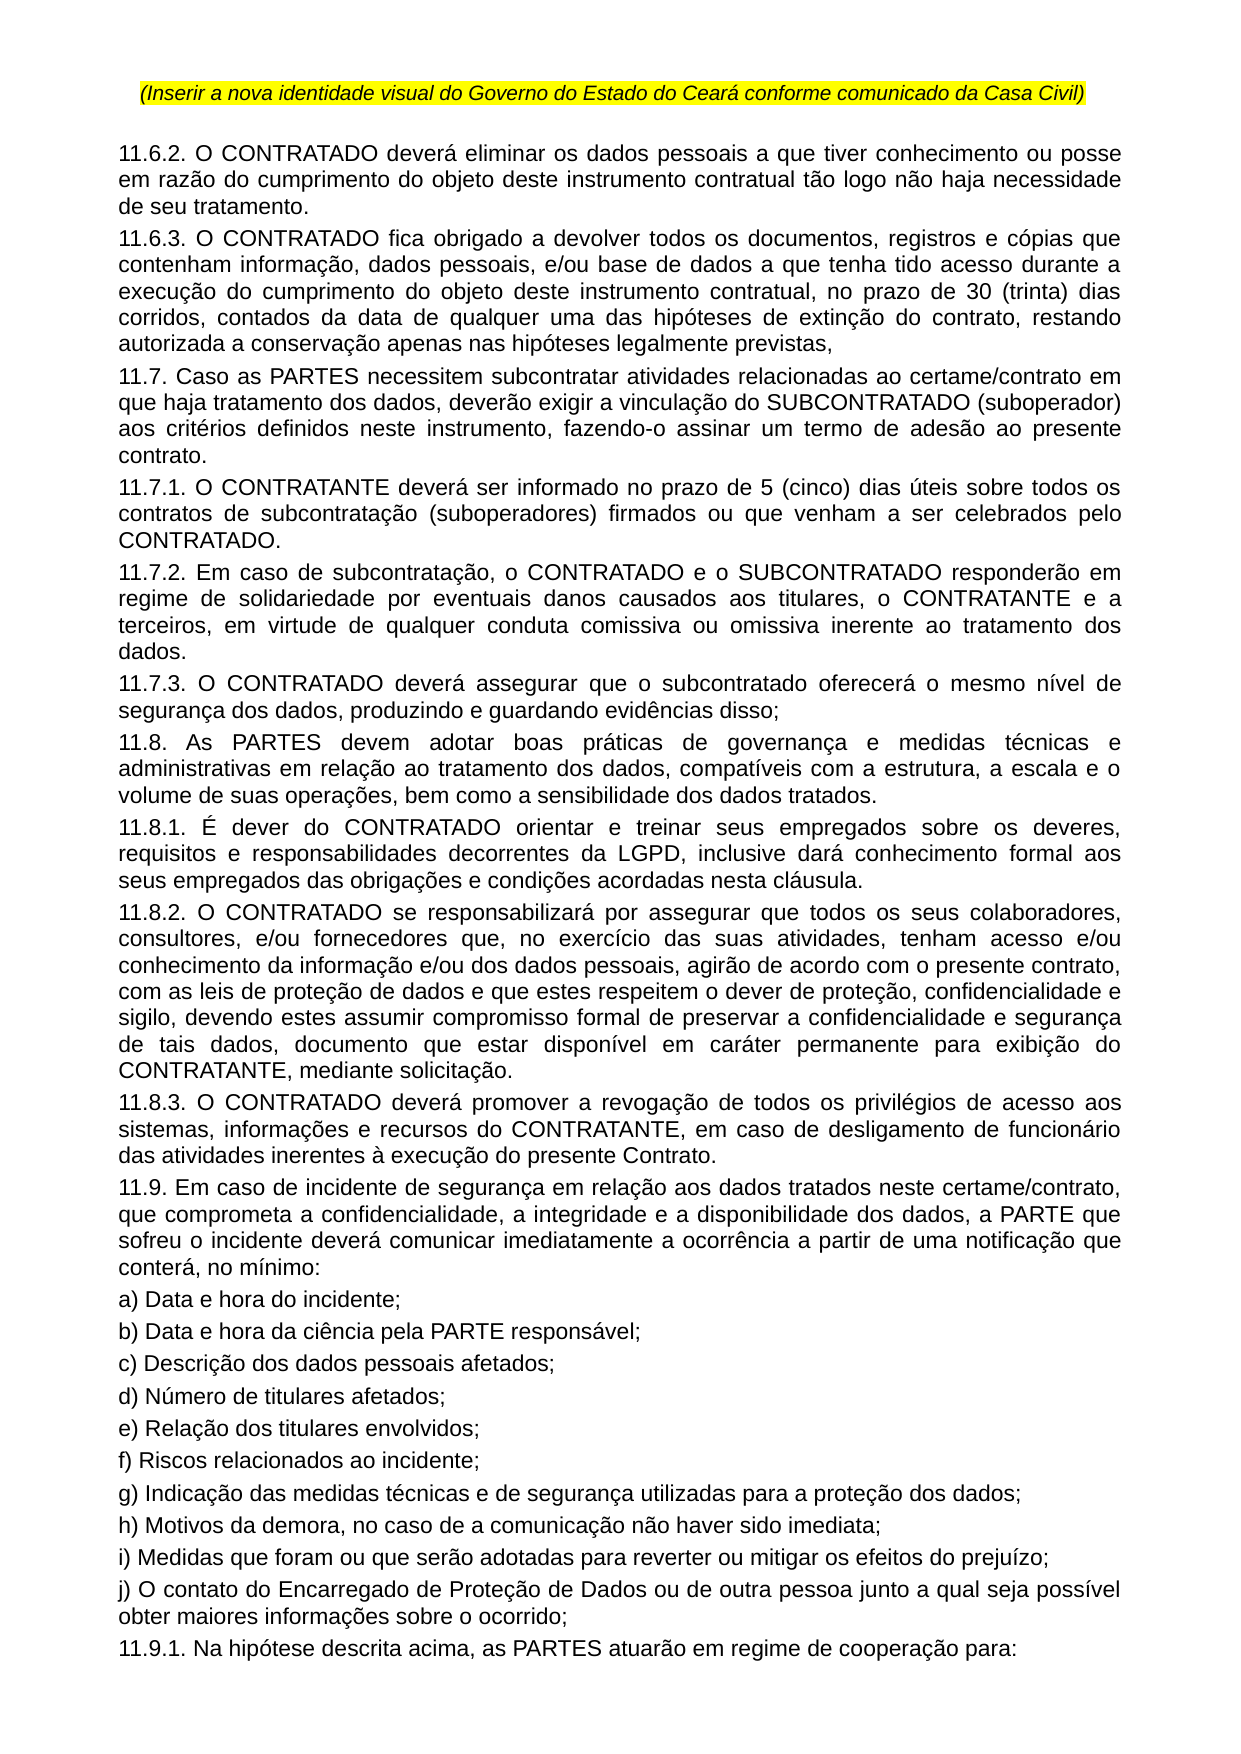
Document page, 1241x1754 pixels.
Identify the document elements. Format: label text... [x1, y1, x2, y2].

text 11.9. Em caso de incidente de segurança em relação aos dados tratados neste certame/contrato, que comprometa a confidencialidade, a integridade e a disponibilidade dos dados, a PARTE que sofreu o incidente deverá comunicar imediatamente a ocorrência a partir de uma notificação que conterá, no mínimo: [118, 1174, 1122, 1280]
text f) Riscos relacionados ao incidente; [118, 1447, 1122, 1473]
text d) Número de titulares afetados; [118, 1383, 1122, 1409]
text c) Descrição dos dados pessoais afetados; [118, 1350, 1122, 1377]
text 11.6.3. O CONTRATADO fica obrigado a devolver todos os documentos, registros e cópias que contenham informação, dados pessoais, e/ou base de dados a que tenha tido acesso durante a execução do cumprimento do objeto deste instrumento contratual, no prazo de 30 (trinta) dias corridos, contados da data de qualquer uma das hipóteses de extinção do contrato, restando autorizada a conservação apenas nas hipóteses legalmente previstas, [118, 225, 1122, 357]
text 11.8.2. O CONTRATADO se responsabilizará por assegurar que todos os seus colaboradores, consultores, e/ou fornecedores que, no exercício das suas atividades, tenham acesso e/ou conhecimento da informação e/ou dos dados pessoais, agirão de acordo com o presente contrato, com as leis de proteção de dados e que estes respeitem o dever de proteção, confidencialidade e sigilo, devendo estes assumir compromisso formal de preservar a confidencialidade e segurança de tais dados, documento que estar disponível em caráter permanente para exibição do CONTRATANTE, mediante solicitação. [118, 899, 1122, 1083]
text h) Motivos da demora, no caso de a comunicação não haver sido imediata; [118, 1512, 1122, 1538]
text 11.9.1. Na hipótese descrita acima, as PARTES atuarão em regime de cooperação para: [118, 1635, 1122, 1661]
text j) O contato do Encarregado de Proteção de Dados ou de outra pessoa junto a qual seja possível obter maiores informações sobre o ocorrido; [118, 1576, 1122, 1629]
text i) Medidas que foram ou que serão adotadas para reverter ou mitigar os efeitos do prejuízo; [118, 1544, 1122, 1570]
text b) Data e hora da ciência pela PARTE responsável; [118, 1318, 1122, 1344]
text e) Relação dos titulares envolvidos; [118, 1415, 1122, 1441]
text 11.6.2. O CONTRATADO deverá eliminar os dados pessoais a que tiver conhecimento ou posse em razão do cumprimento do objeto deste instrumento contratual tão logo não haja necessidade de seu tratamento. [118, 140, 1122, 219]
text 11.7.3. O CONTRATADO deverá assegurar que o subcontratado oferecerá o mesmo nível de segurança dos dados, produzindo e guardando evidências disso; [118, 670, 1122, 723]
list 11.8.1. É dever do CONTRATADO orientar e treinar seus empregados sobre os deveres, requisitos e responsabilidades decorrentes da LGPD, inclusive dará conhecimento formal aos seus empregados das obrigações e condições acordadas nesta cláusula. [118, 814, 1122, 893]
list 11.8.3. O CONTRATADO deverá promover a revogação de todos os privilégios de acesso aos sistemas, informações e recursos do CONTRATANTE, em caso de desligamento de funcionário das atividades inerentes à execução do presente Contrato. [118, 1089, 1122, 1168]
list 11.7. Caso as PARTES necessitem subcontratar atividades relacionadas ao certame/contrato em que haja tratamento dos dados, deverão exigir a vinculação do SUBCONTRATADO (suboperador) aos critérios definidos neste instrumento, fazendo-o assinar um termo de adesão ao presente contrato. [118, 363, 1122, 468]
text g) Indicação das medidas técnicas e de segurança utilizadas para a proteção dos dados; [118, 1479, 1122, 1506]
list 11.8. As PARTES devem adotar boas práticas de governança e medidas técnicas e administrativas em relação ao tratamento dos dados, compatíveis com a estrutura, a escala e o volume de suas operações, bem como a sensibilidade dos dados tratados. [118, 729, 1122, 808]
text a) Data e hora do incidente; [118, 1286, 1122, 1312]
text 11.7.2. Em caso de subcontratação, o CONTRATADO e o SUBCONTRATADO responderão em regime de solidariedade por eventuais danos causados aos titulares, o CONTRATANTE e a terceiros, em virtude de qualquer conduta comissiva ou omissiva inerente ao tratamento dos dados. [118, 559, 1122, 664]
list 11.7.1. O CONTRATANTE deverá ser informado no prazo de 5 (cinco) dias úteis sobre todos os contratos de subcontratação (suboperadores) firmados ou que venham a ser celebrados pelo CONTRATADO. [118, 474, 1122, 553]
